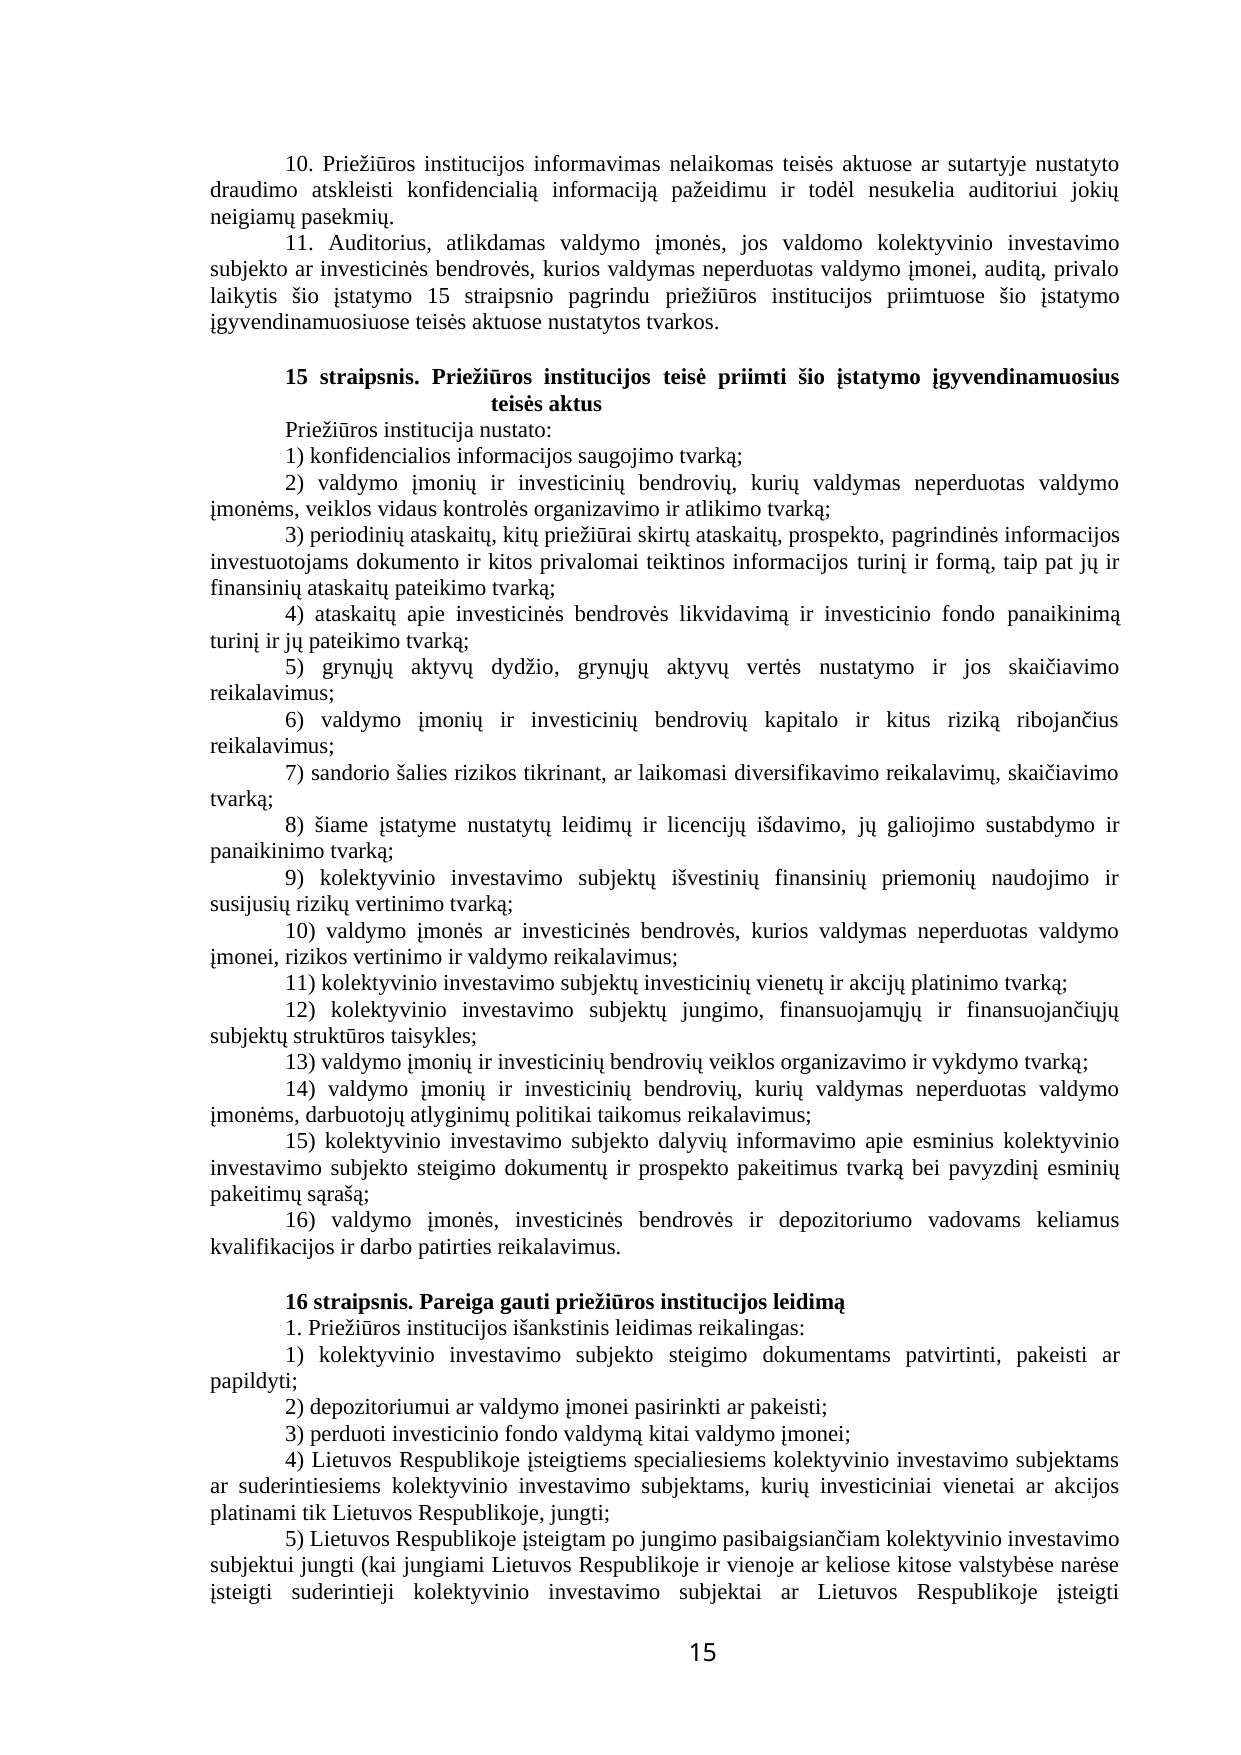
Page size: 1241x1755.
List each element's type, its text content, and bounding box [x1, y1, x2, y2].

text 2) valdymo įmonių ir investicinių bendrovių, kurių valdymas neperduotas valdymo įmonėms, veiklos vidaus kontrolės organizavimo ir atlikimo tvarką; [210, 469, 1120, 521]
text 1) kolektyvinio investavimo subjekto steigimo dokumentams patvirtinti, pakeisti ar papildyti; [210, 1341, 1120, 1393]
text 15) kolektyvinio investavimo subjekto dalyvių informavimo apie esminius kolektyvinio investavimo subjekto steigimo dokumentų ir prospekto pakeitimus tvarką bei pavyzdinį esminių pakeitimų sąrašą; [210, 1127, 1120, 1207]
text 1) konfidencialios informacijos saugojimo tvarką; [210, 442, 1120, 469]
text 6) valdymo įmonių ir investicinių bendrovių kapitalo ir kitus riziką ribojančius reikalavimus; [210, 706, 1120, 758]
text 11) kolektyvinio investavimo subjektų investicinių vienetų ir akcijų platinimo tvarką; [210, 969, 1120, 996]
text 7) sandorio šalies rizikos tikrinant, ar laikomasi diversifikavimo reikalavimų, skaičiavimo tvarką; [210, 758, 1120, 811]
text 13) valdymo įmonių ir investicinių bendrovių veiklos organizavimo ir vykdymo tvarką; [210, 1048, 1120, 1075]
text 11. Auditorius, atlikdamas valdymo įmonės, jos valdomo kolektyvinio investavimo subjekto ar investicinės bendrovės, kurios valdymas neperduotas valdymo įmonei, auditą, privalo laikytis šio įstatymo 15 straipsnio pagrindu priežiūros institucijos priimtuose šio įstatymo įgyvendinamuosiuose teisės aktuose nustatytos tvarkos. [210, 229, 1120, 334]
text 5) Lietuvos Respublikoje įsteigtam po jungimo pasibaigsiančiam kolektyvinio investavimo subjektui jungti (kai jungiami Lietuvos Respublikoje ir vienoje ar keliose kitose valstybėse narėse įsteigti suderintieji kolektyvinio investavimo subjektai ar Lietuvos Respublikoje įsteigti [210, 1525, 1120, 1604]
text 16) valdymo įmonės, investicinės bendrovės ir depozitoriumo vadovams keliamus kvalifikacijos ir darbo patirties reikalavimus. [210, 1207, 1120, 1259]
text 10. Priežiūros institucijos informavimas nelaikomas teisės aktuose ar sutartyje nustatyto draudimo atskleisti konfidencialią informaciją pažeidimu ir todėl nesukelia auditoriui jokių neigiamų pasekmių. [210, 150, 1120, 229]
text 5) grynųjų aktyvų dydžio, grynųjų aktyvų vertės nustatymo ir jos skaičiavimo reikalavimus; [210, 653, 1120, 706]
text 1. Priežiūros institucijos išankstinis leidimas reikalingas: [210, 1314, 1120, 1341]
text 9) kolektyvinio investavimo subjektų išvestinių finansinių priemonių naudojimo ir susijusių rizikų vertinimo tvarką; [210, 864, 1120, 917]
text 14) valdymo įmonių ir investicinių bendrovių, kurių valdymas neperduotas valdymo įmonėms, darbuotojų atlyginimų politikai taikomus reikalavimus; [210, 1075, 1120, 1127]
text 3) periodinių ataskaitų, kitų priežiūrai skirtų ataskaitų, prospekto, pagrindinės informacijos investuotojams dokumento ir kitos privalomai teiktinos informacijos turinį ir formą, taip pat jų ir finansinių ataskaitų pateikimo tvarką; [210, 521, 1120, 600]
text 8) šiame įstatyme nustatytų leidimų ir licencijų išdavimo, jų galiojimo sustabdymo ir panaikinimo tvarką; [210, 811, 1120, 864]
text 2) depozitoriumui ar valdymo įmonei pasirinkti ar pakeisti; [210, 1393, 1120, 1420]
text 12) kolektyvinio investavimo subjektų jungimo, finansuojamųjų ir finansuojančiųjų subjektų struktūros taisykles; [210, 996, 1120, 1048]
text 10) valdymo įmonės ar investicinės bendrovės, kurios valdymas neperduotas valdymo įmonei, rizikos vertinimo ir valdymo reikalavimus; [210, 917, 1120, 969]
text 15 straipsnis. Priežiūros institucijos teisė priimti šio įstatymo įgyvendinamuosius teisės aktus [285, 363, 1120, 416]
subtitle 16 straipsnis. Pareiga gauti priežiūros institucijos leidimą [210, 1288, 1120, 1314]
text 4) Lietuvos Respublikoje įsteigtiems specialiesiems kolektyvinio investavimo subjektams ar suderintiesiems kolektyvinio investavimo subjektams, kurių investiciniai vienetai ar akcijos platinami tik Lietuvos Respublikoje, jungti; [210, 1446, 1120, 1525]
text Priežiūros institucija nustato: [210, 416, 1120, 442]
text 4) ataskaitų apie investicinės bendrovės likvidavimą ir investicinio fondo panaikinimą turinį ir jų pateikimo tvarką; [210, 600, 1120, 653]
text 3) perduoti investicinio fondo valdymą kitai valdymo įmonei; [210, 1420, 1120, 1446]
